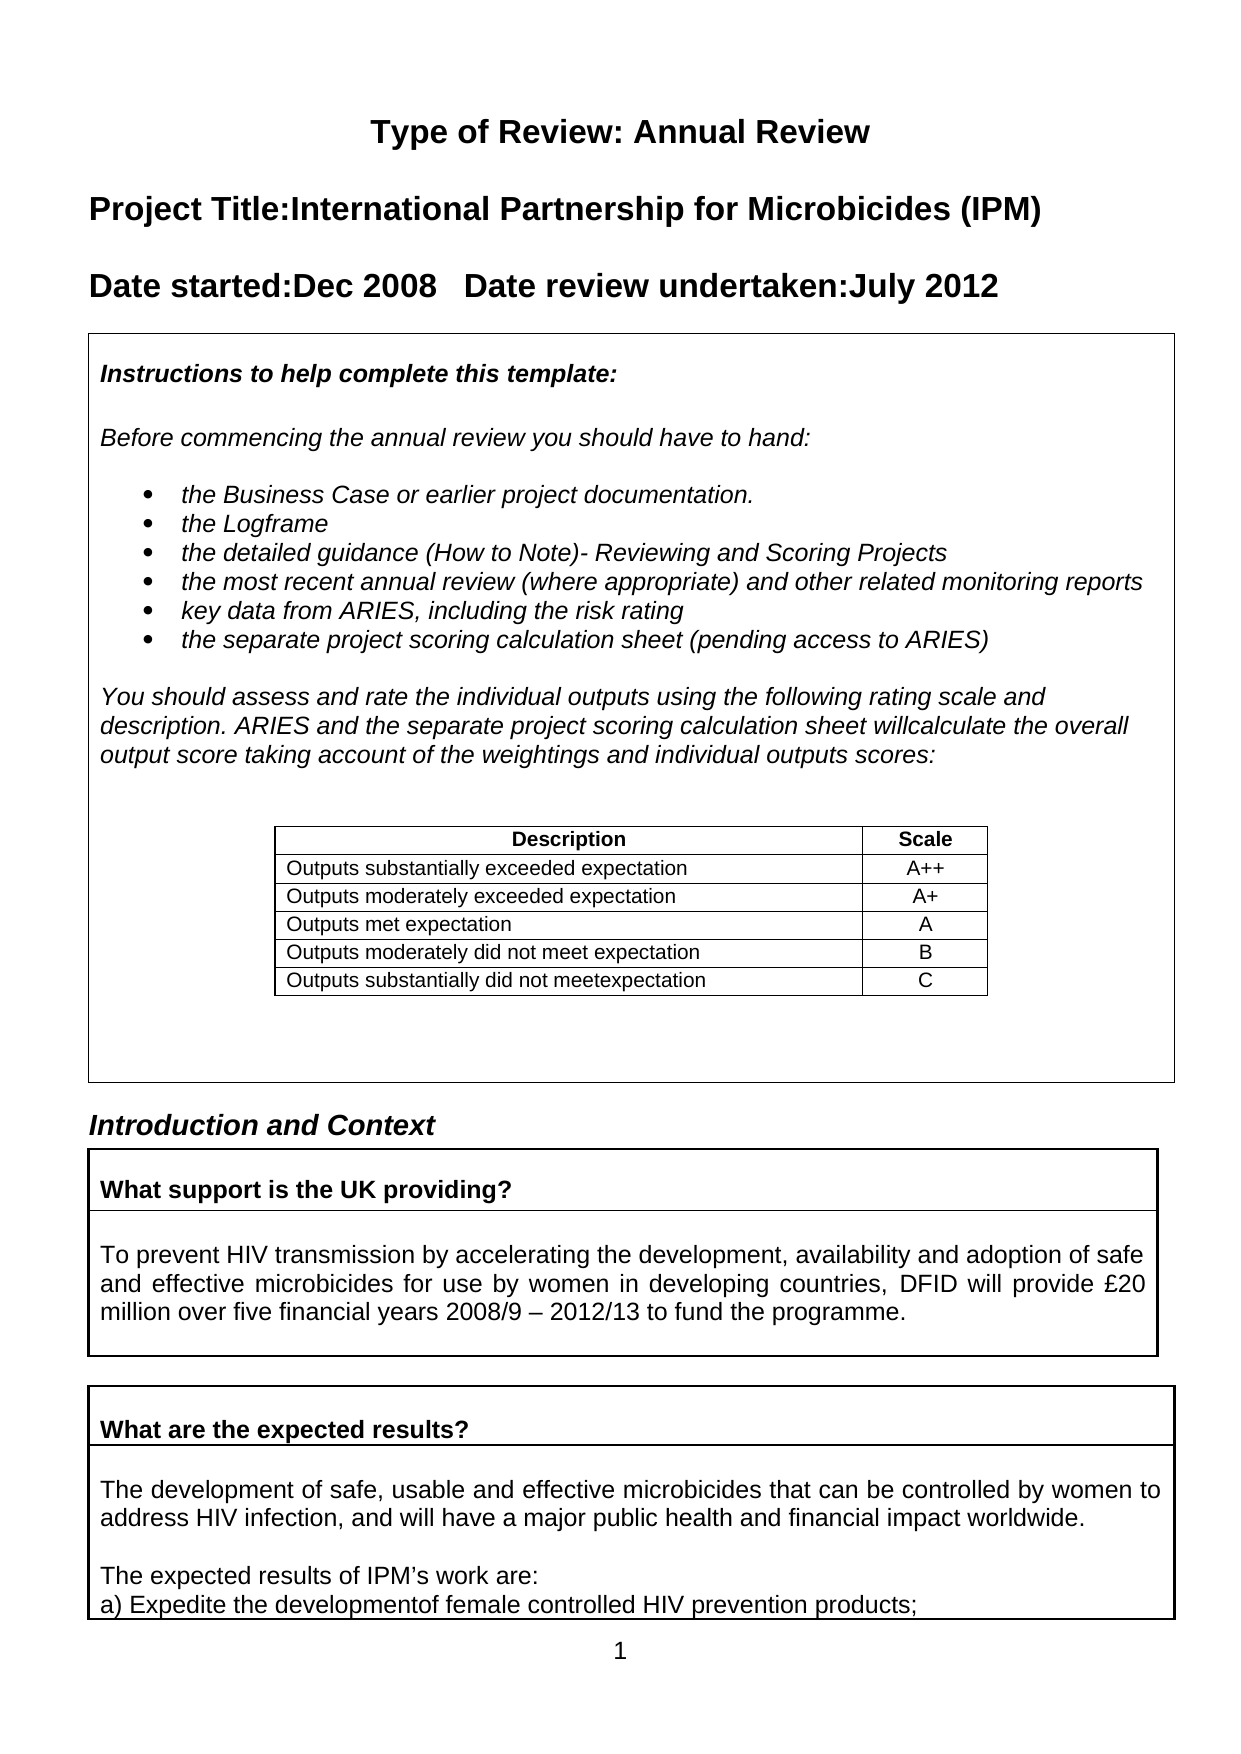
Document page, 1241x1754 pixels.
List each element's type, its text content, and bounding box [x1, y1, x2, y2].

text Type of Review: Annual Review [89, 112, 1152, 151]
table_cell B [863, 940, 987, 967]
table_header Scale [863, 827, 987, 854]
table_header What support is the UK providing? [90, 1150, 1156, 1209]
text Date started:Dec 2008 Date review undertaken:July 2012 [89, 266, 1152, 304]
table_cell Outputs substantially exceeded expectation [276, 855, 862, 882]
table_cell A [863, 912, 987, 939]
table_cell A++ [863, 855, 987, 882]
subtitle Introduction and Context [89, 1108, 1152, 1142]
table_header What are the expected results? [90, 1387, 1173, 1444]
table_cell A+ [863, 884, 987, 911]
table_cell Outputs met expectation [276, 912, 862, 939]
table_cell Outputs moderately exceeded expectation [276, 884, 862, 911]
table_cell C [863, 968, 987, 995]
table_header Instructions to help complete this template: Before commencing the annual review you should have to hand: the Business Case or earlier project documentation. the Logframe the detailed guidance (How to Note)- Reviewing and Scoring Projects the most recent annual review (where appropriate) and other related monitoring reports key data from ARIES, including the risk rating the separate project scoring calculation sheet (pending access to ARIES) You should assess and rate the individual outputs using the following rating scale and description. ARIES and the separate project scoring calculation sheet willcalculate the overall output score taking account of the weightings and individual outputs scores: [89, 334, 1174, 1082]
table_header Description [276, 827, 862, 854]
table_cell The development of safe, usable and effective microbicides that can be controlled by women to address HIV infection, and will have a major public health and financial impact worldwide. The expected results of IPM’s work are: a) Expedite the developmentof female controlled HIV prevention products; [90, 1446, 1173, 1618]
table_cell Outputs substantially did not meetexpectation [276, 968, 862, 995]
table_cell To prevent HIV transmission by accelerating the development, availability and adoption of safe and effective microbicides for use by women in developing countries, DFID will provide £20 million over five financial years 2008/9 – 2012/13 to fund the programme. [90, 1211, 1156, 1355]
text Project Title:International Partnership for Microbicides (IPM) [89, 189, 1152, 228]
table_cell Outputs moderately did not meet expectation [276, 940, 862, 967]
